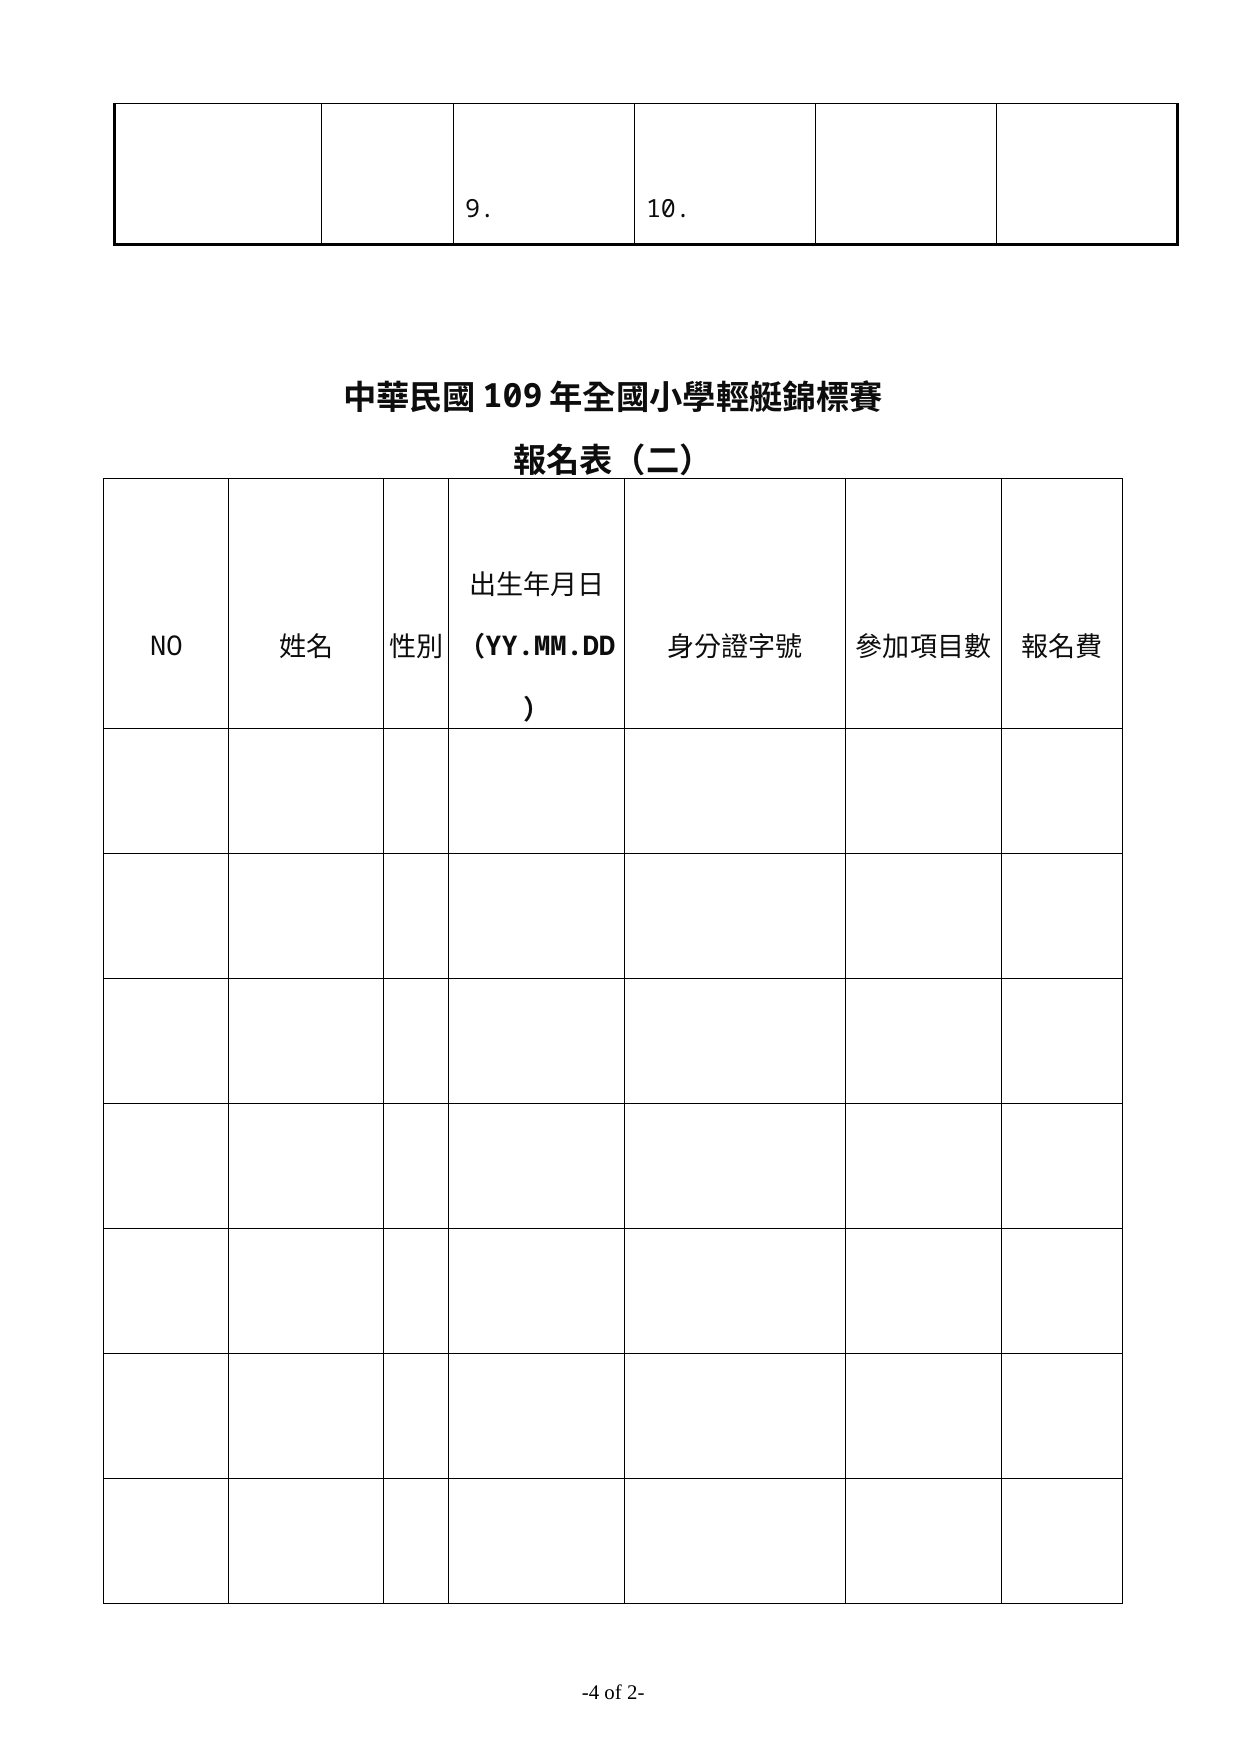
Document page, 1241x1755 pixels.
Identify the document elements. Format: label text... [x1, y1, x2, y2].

table_cell [104, 854, 228, 978]
table_cell [384, 1354, 448, 1478]
table_cell [229, 979, 383, 1103]
table_cell [1002, 1104, 1122, 1228]
table_cell [104, 729, 228, 853]
table_header 姓名 [229, 479, 383, 728]
table_cell [322, 104, 453, 242]
table_cell [229, 1354, 383, 1478]
table_cell [449, 1354, 624, 1478]
table_cell [104, 1229, 228, 1353]
table_cell [1002, 1479, 1122, 1603]
table_cell [229, 1229, 383, 1353]
table_cell [229, 1104, 383, 1228]
table_cell [625, 729, 845, 853]
table_cell [625, 1479, 845, 1603]
table_cell [625, 979, 845, 1103]
table_cell [1002, 854, 1122, 978]
table_cell [384, 729, 448, 853]
table_cell [104, 1479, 228, 1603]
table_cell [846, 729, 1001, 853]
table_cell [846, 1229, 1001, 1353]
table_cell [846, 979, 1001, 1103]
table_cell [846, 1354, 1001, 1478]
table_cell [1002, 979, 1122, 1103]
table_cell [625, 1229, 845, 1353]
table_cell 9. [454, 104, 634, 242]
table_cell [846, 1104, 1001, 1228]
table_cell [449, 1479, 624, 1603]
table_cell [384, 979, 448, 1103]
table_cell [229, 729, 383, 853]
table_header 身分證字號 [625, 479, 845, 728]
text 報名表（二） [103, 416, 1122, 478]
table_cell [449, 729, 624, 853]
table_cell [1002, 1229, 1122, 1353]
table_cell [625, 1354, 845, 1478]
table_cell [229, 1479, 383, 1603]
table_cell [384, 1104, 448, 1228]
table_header 性別 [384, 479, 448, 728]
table_cell [116, 104, 321, 242]
table_cell [846, 1479, 1001, 1603]
table_cell [384, 1229, 448, 1353]
table_cell [449, 1229, 624, 1353]
table_cell [104, 1354, 228, 1478]
table_cell [449, 979, 624, 1103]
table_cell [384, 1479, 448, 1603]
table_header 參加項目數 [846, 479, 1001, 728]
table_header 出生年月日 （YY.MM.DD） [449, 479, 624, 728]
table_cell [1002, 1354, 1122, 1478]
table_cell [997, 104, 1176, 242]
table_cell [104, 979, 228, 1103]
text 中華民國109年全國小學輕艇錦標賽 [103, 353, 1122, 416]
table_cell [1002, 729, 1122, 853]
table_cell [104, 1104, 228, 1228]
table_cell [384, 854, 448, 978]
table_header 報名費 [1002, 479, 1122, 728]
table_header NO [104, 479, 228, 728]
table_cell [449, 1104, 624, 1228]
table_cell [816, 104, 996, 242]
table_cell [449, 854, 624, 978]
table_cell [625, 854, 845, 978]
table_cell [229, 854, 383, 978]
table_cell [846, 854, 1001, 978]
table_cell [625, 1104, 845, 1228]
table_cell 10. [635, 104, 815, 242]
